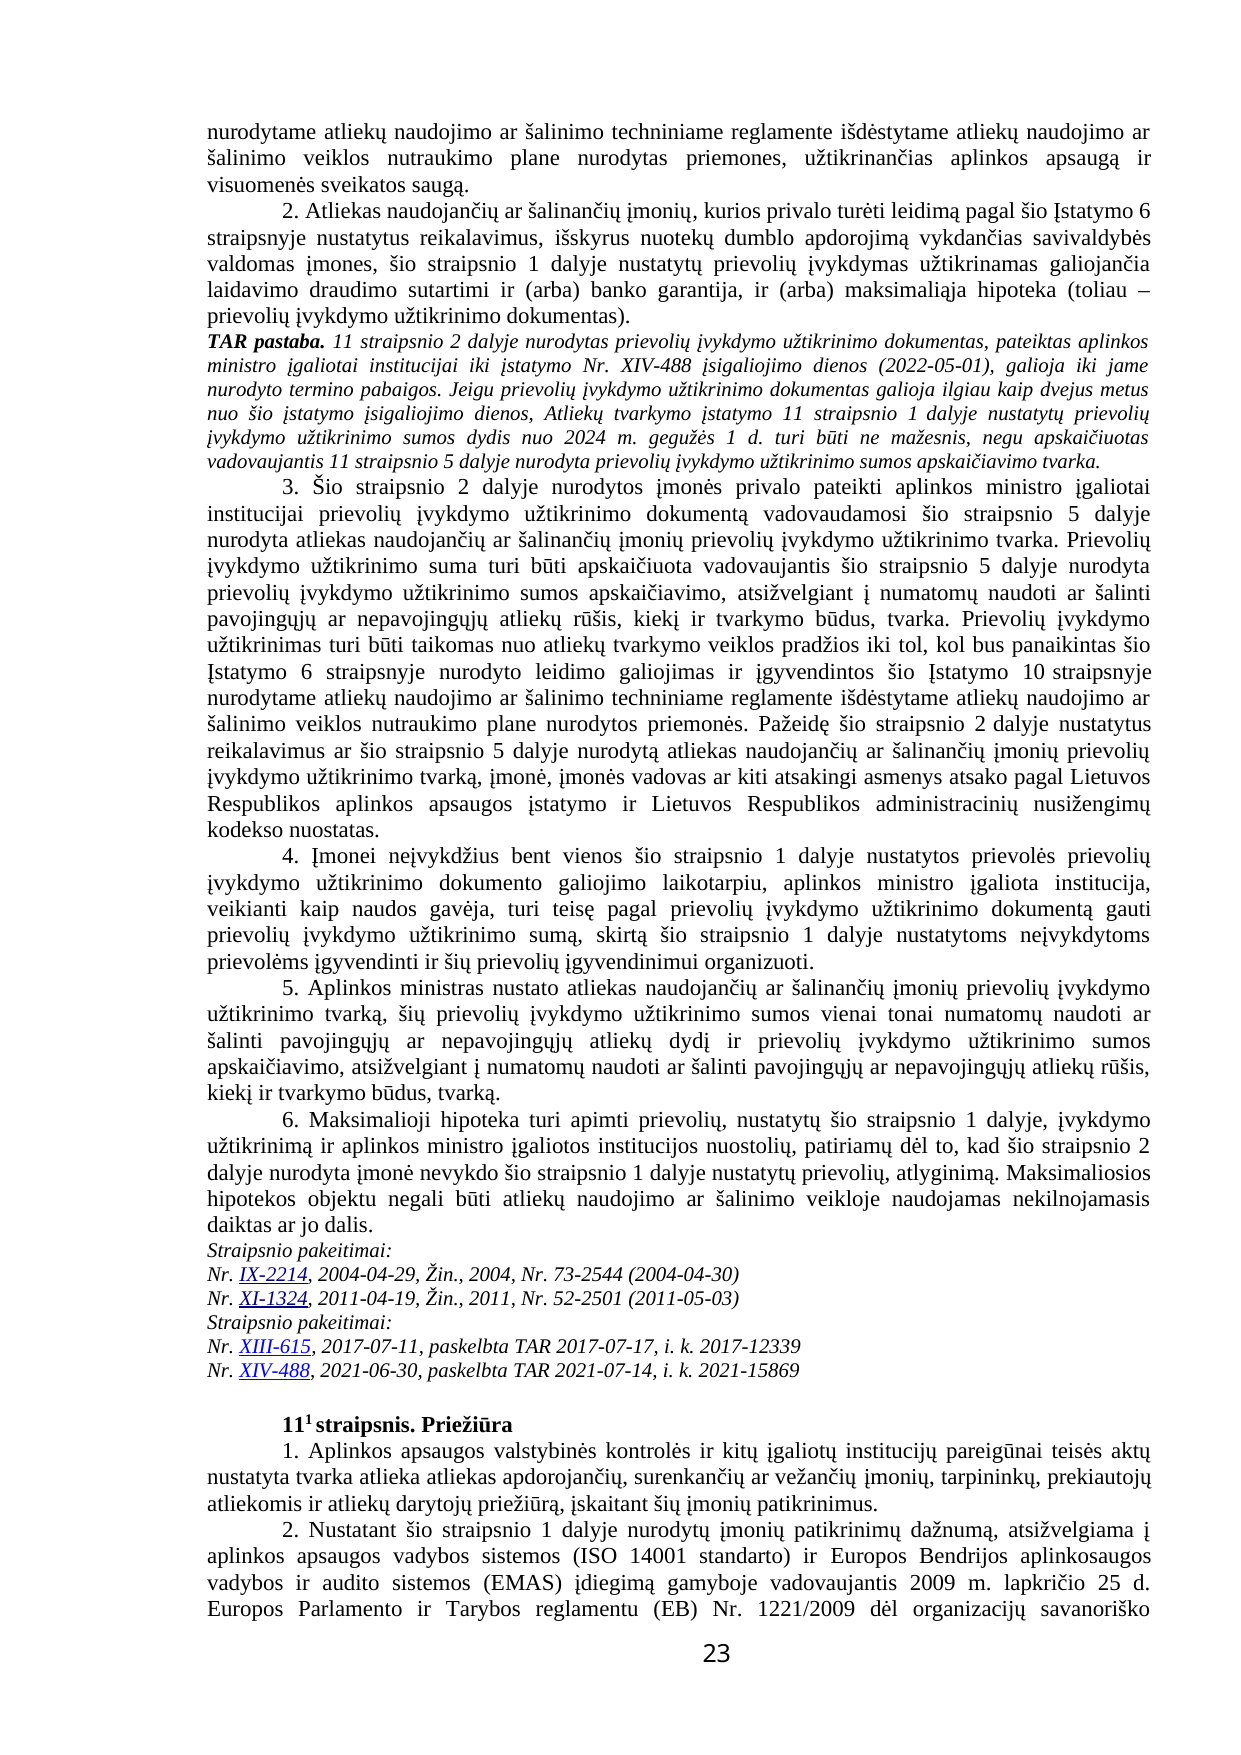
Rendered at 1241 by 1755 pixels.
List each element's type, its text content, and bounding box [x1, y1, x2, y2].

text 1. Aplinkos apsaugos valstybinės kontrolės ir kitų įgaliotų institucijų pareigūnai teisės aktų nustatyta tvarka atlieka atliekas apdorojančių, surenkančių ar vežančių įmonių, tarpininkų, prekiautojų atliekomis ir atliekų darytojų priežiūrą, įskaitant šių įmonių patikrinimus. [207, 1437, 1152, 1516]
text nurodytame atliekų naudojimo ar šalinimo techniniame reglamente išdėstytame atliekų naudojimo ar šalinimo veiklos nutraukimo plane nurodytas priemones, užtikrinančias aplinkos apsaugą ir visuomenės sveikatos saugą. [207, 118, 1152, 197]
text Straipsnio pakeitimai: [207, 1238, 1152, 1262]
text Nr. XIII-615, 2017-07-11, paskelbta TAR 2017-07-17, i. k. 2017-12339 [207, 1334, 1152, 1358]
text TAR pastaba. 11 straipsnio 2 dalyje nurodytas prievolių įvykdymo užtikrinimo dokumentas, pateiktas aplinkos ministro įgaliotai institucijai iki įstatymo Nr. XIV-488 įsigaliojimo dienos (2022-05-01), galioja iki jame nurodyto termino pabaigos. Jeigu prievolių įvykdymo užtikrinimo dokumentas galioja ilgiau kaip dvejus metus nuo šio įstatymo įsigaliojimo dienos, Atliekų tvarkymo įstatymo 11 straipsnio 1 dalyje nustatytų prievolių įvykdymo užtikrinimo sumos dydis nuo 2024 m. gegužės 1 d. turi būti ne mažesnis, negu apskaičiuotas vadovaujantis 11 straipsnio 5 dalyje nurodyta prievolių įvykdymo užtikrinimo sumos apskaičiavimo tvarka. [207, 329, 1152, 473]
text 2. Atliekas naudojančių ar šalinančių įmonių, kurios privalo turėti leidimą pagal šio Įstatymo 6 straipsnyje nustatytus reikalavimus, išskyrus nuotekų dumblo apdorojimą vykdančias savivaldybės valdomas įmones, šio straipsnio 1 dalyje nustatytų prievolių įvykdymas užtikrinamas galiojančia laidavimo draudimo sutartimi ir (arba) banko garantija, ir (arba) maksimaliąja hipoteka (toliau – prievolių įvykdymo užtikrinimo dokumentas). [207, 197, 1152, 329]
text 2. Nustatant šio straipsnio 1 dalyje nurodytų įmonių patikrinimų dažnumą, atsižvelgiama į aplinkos apsaugos vadybos sistemos (ISO 14001 standarto) ir Europos Bendrijos aplinkosaugos vadybos ir audito sistemos (EMAS) įdiegimą gamyboje vadovaujantis 2009 m. lapkričio 25 d. Europos Parlamento ir Tarybos reglamentu (EB) Nr. 1221/2009 dėl organizacijų savanoriško [207, 1516, 1152, 1622]
text Nr. XI-1324, 2011-04-19, Žin., 2011, Nr. 52-2501 (2011-05-03) [207, 1286, 1152, 1310]
text Straipsnio pakeitimai: [207, 1310, 1152, 1334]
text 4. Įmonei neįvykdžius bent vienos šio straipsnio 1 dalyje nustatytos prievolės prievolių įvykdymo užtikrinimo dokumento galiojimo laikotarpiu, aplinkos ministro įgaliota institucija, veikianti kaip naudos gavėja, turi teisę pagal prievolių įvykdymo užtikrinimo dokumentą gauti prievolių įvykdymo užtikrinimo sumą, skirtą šio straipsnio 1 dalyje nustatytoms neįvykdytoms prievolėms įgyvendinti ir šių prievolių įgyvendinimui organizuoti. [207, 842, 1152, 974]
text Nr. XIV-488, 2021-06-30, paskelbta TAR 2021-07-14, i. k. 2021-15869 [207, 1358, 1152, 1382]
text 111 straipsnis. Priežiūra [207, 1411, 1152, 1437]
text Nr. IX-2214, 2004-04-29, Žin., 2004, Nr. 73-2544 (2004-04-30) [207, 1262, 1152, 1286]
text 6. Maksimalioji hipoteka turi apimti prievolių, nustatytų šio straipsnio 1 dalyje, įvykdymo užtikrinimą ir aplinkos ministro įgaliotos institucijos nuostolių, patiriamų dėl to, kad šio straipsnio 2 dalyje nurodyta įmonė nevykdo šio straipsnio 1 dalyje nustatytų prievolių, atlyginimą. Maksimaliosios hipotekos objektu negali būti atliekų naudojimo ar šalinimo veikloje naudojamas nekilnojamasis daiktas ar jo dalis. [207, 1106, 1152, 1238]
text 3. Šio straipsnio 2 dalyje nurodytos įmonės privalo pateikti aplinkos ministro įgaliotai institucijai prievolių įvykdymo užtikrinimo dokumentą vadovaudamosi šio straipsnio 5 dalyje nurodyta atliekas naudojančių ar šalinančių įmonių prievolių įvykdymo užtikrinimo tvarka. Prievolių įvykdymo užtikrinimo suma turi būti apskaičiuota vadovaujantis šio straipsnio 5 dalyje nurodyta prievolių įvykdymo užtikrinimo sumos apskaičiavimo, atsižvelgiant į numatomų naudoti ar šalinti pavojingųjų ar nepavojingųjų atliekų rūšis, kiekį ir tvarkymo būdus, tvarka. Prievolių įvykdymo užtikrinimas turi būti taikomas nuo atliekų tvarkymo veiklos pradžios iki tol, kol bus panaikintas šio Įstatymo 6 straipsnyje nurodyto leidimo galiojimas ir įgyvendintos šio Įstatymo 10 straipsnyje nurodytame atliekų naudojimo ar šalinimo techniniame reglamente išdėstytame atliekų naudojimo ar šalinimo veiklos nutraukimo plane nurodytos priemonės. Pažeidę šio straipsnio 2 dalyje nustatytus reikalavimus ar šio straipsnio 5 dalyje nurodytą atliekas naudojančių ar šalinančių įmonių prievolių įvykdymo užtikrinimo tvarką, įmonė, įmonės vadovas ar kiti atsakingi asmenys atsako pagal Lietuvos Respublikos aplinkos apsaugos įstatymo ir Lietuvos Respublikos administracinių nusižengimų kodekso nuostatas. [207, 473, 1152, 842]
text 5. Aplinkos ministras nustato atliekas naudojančių ar šalinančių įmonių prievolių įvykdymo užtikrinimo tvarką, šių prievolių įvykdymo užtikrinimo sumos vienai tonai numatomų naudoti ar šalinti pavojingųjų ar nepavojingųjų atliekų dydį ir prievolių įvykdymo užtikrinimo sumos apskaičiavimo, atsižvelgiant į numatomų naudoti ar šalinti pavojingųjų ar nepavojingųjų atliekų rūšis, kiekį ir tvarkymo būdus, tvarką. [207, 974, 1152, 1106]
